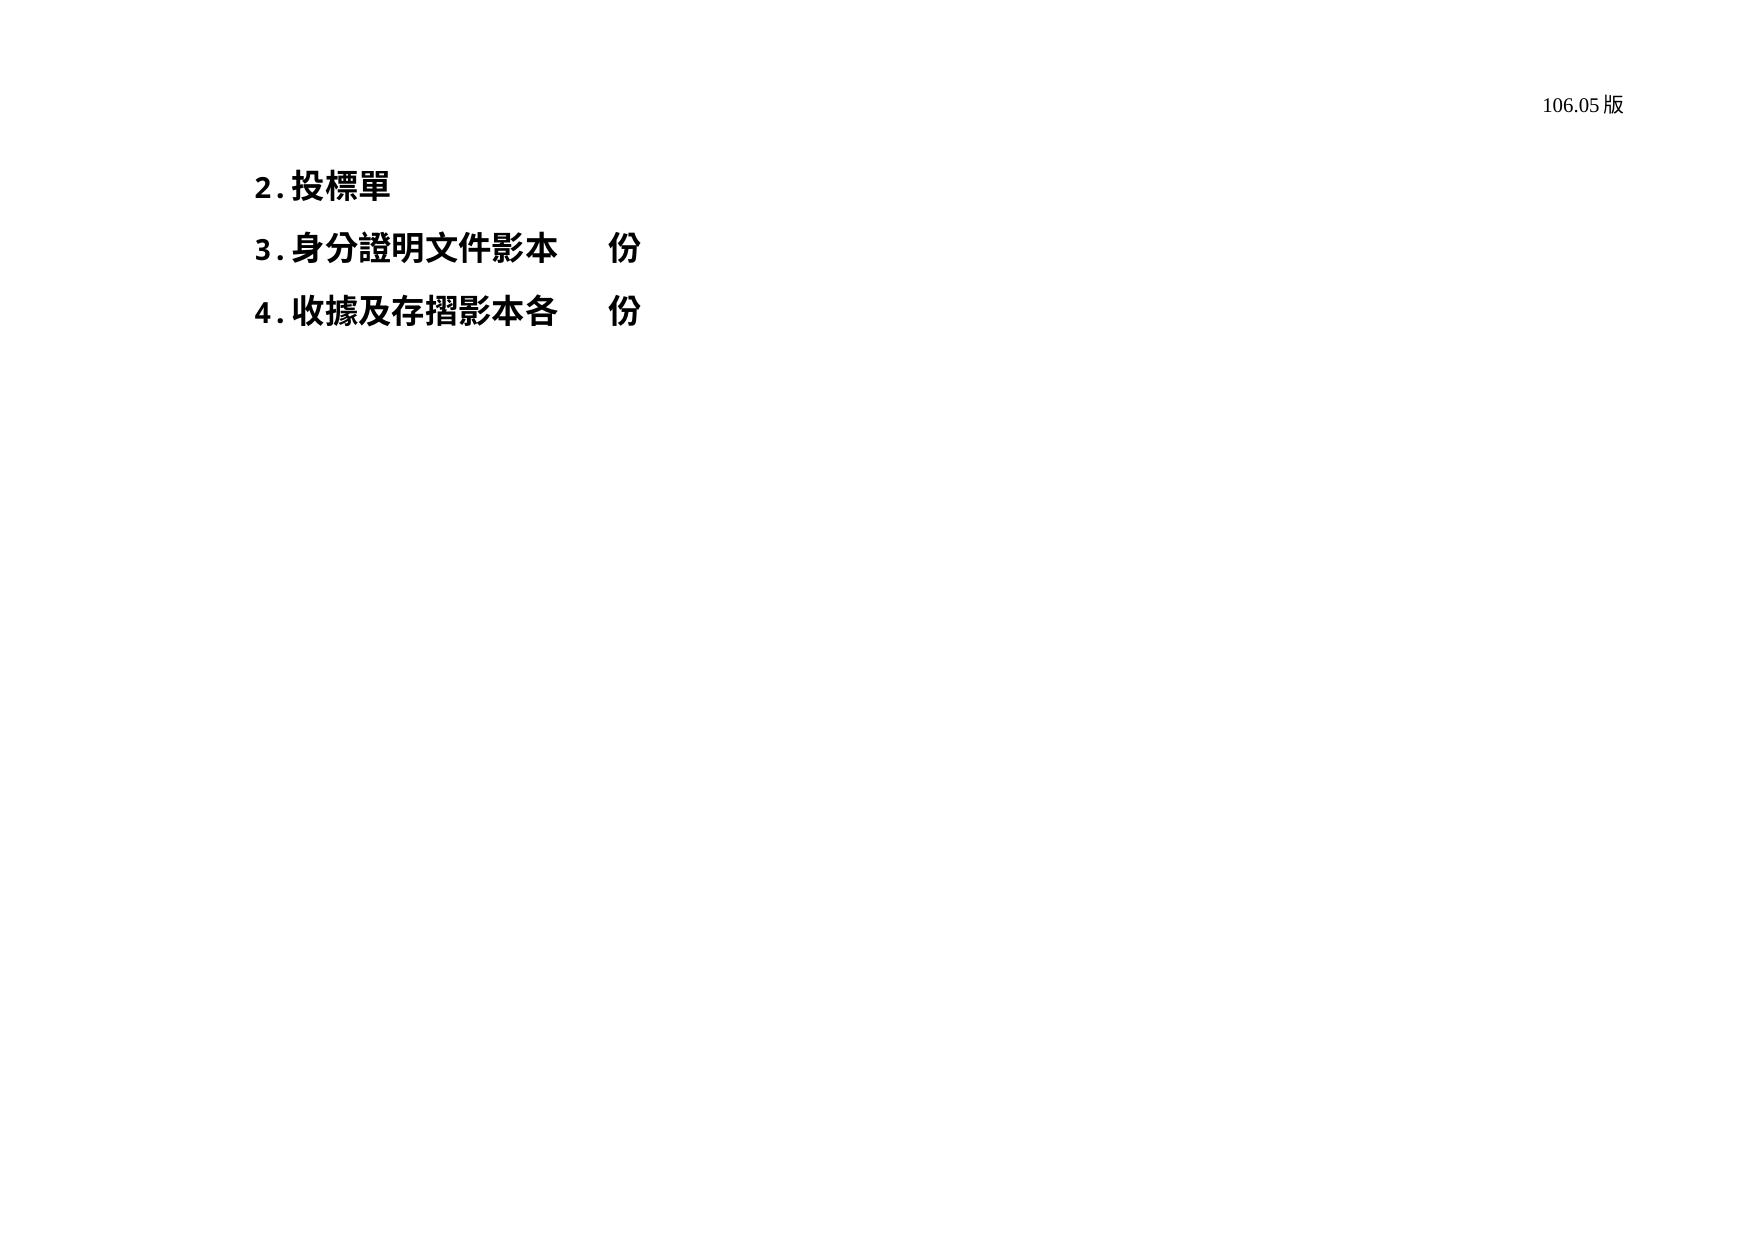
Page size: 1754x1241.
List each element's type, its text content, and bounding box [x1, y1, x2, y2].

list 收據及存摺影本各 份 [254, 267, 1624, 329]
list 投標單 [254, 142, 1624, 204]
list 身分證明文件影本 份 [254, 204, 1624, 267]
